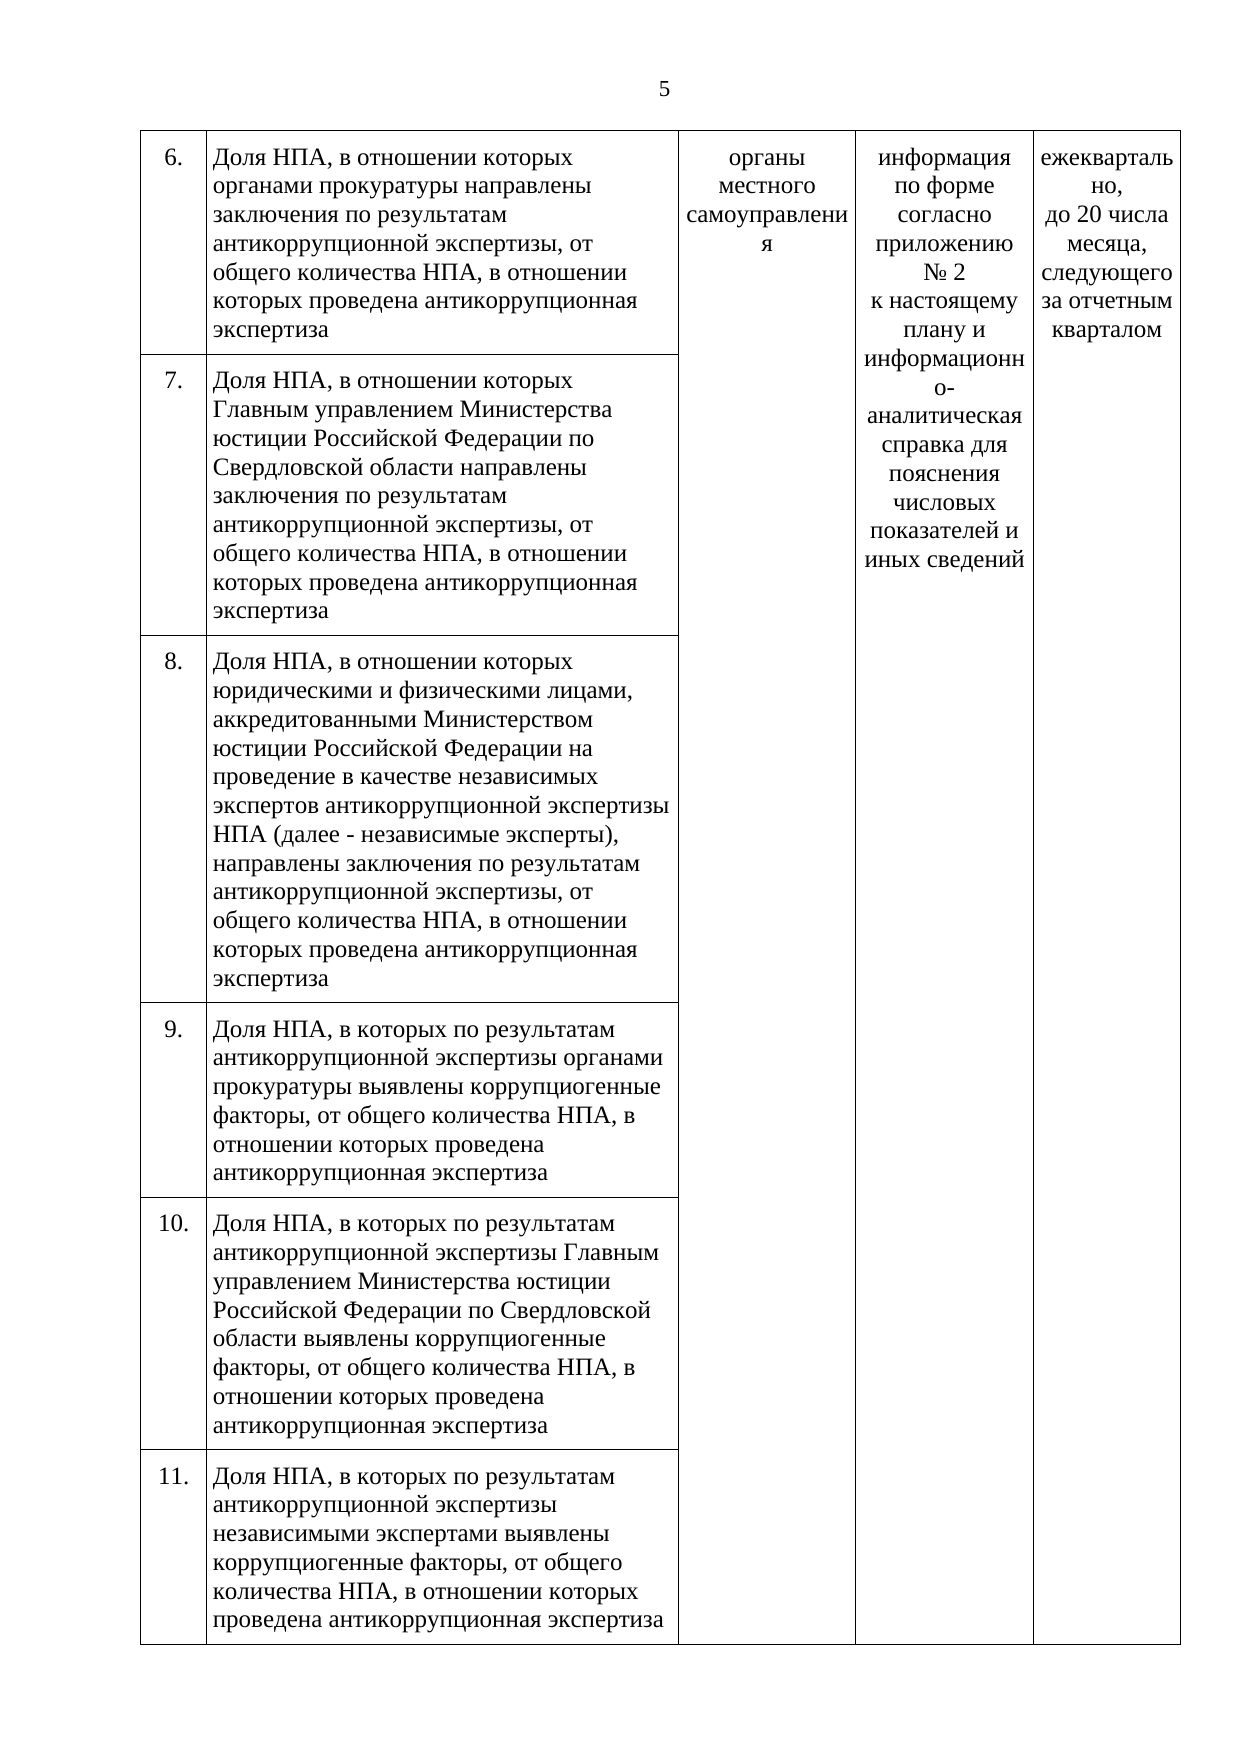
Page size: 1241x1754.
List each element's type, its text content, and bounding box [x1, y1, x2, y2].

table_cell органы местного самоуправления [679, 131, 855, 1449]
table_cell Доля НПА, в которых по результатам антикоррупционной экспертизы независимыми экспертами выявлены коррупциогенные факторы, от общего количества НПА, в отношении которых проведена антикоррупционная экспертиза [207, 1450, 678, 1644]
table_cell [679, 1449, 855, 1644]
table_cell Доля НПА, в которых по результатам антикоррупционной экспертизы органами прокуратуры выявлены коррупциогенные факторы, от общего количества НПА, в отношении которых проведена антикоррупционная экспертиза [207, 1003, 678, 1197]
table_cell ежеквартально, до 20 числа месяца, следующего за отчетным кварталом [1034, 131, 1180, 1449]
table_cell 8. [141, 636, 206, 1002]
table_cell 11. [141, 1450, 206, 1644]
table_cell [856, 1449, 1033, 1644]
table_cell Доля НПА, в отношении которых юридическими и физическими лицами, аккредитованными Министерством юстиции Российской Федерации на проведение в качестве независимых экспертов антикоррупционной экспертизы НПА (далее - независимые эксперты), направлены заключения по результатам антикоррупционной экспертизы, от общего количества НПА, в отношении которых проведена антикоррупционная экспертиза [207, 636, 678, 1002]
table_cell 7. [141, 355, 206, 635]
table_cell Доля НПА, в которых по результатам антикоррупционной экспертизы Главным управлением Министерства юстиции Российской Федерации по Свердловской области выявлены коррупциогенные факторы, от общего количества НПА, в отношении которых проведена антикоррупционная экспертиза [207, 1198, 678, 1449]
table_cell 10. [141, 1198, 206, 1449]
table_cell информация по форме согласно приложению № 2 к настоящему плану и информационно-аналитическая справка для пояснения числовых показателей и иных сведений [856, 131, 1033, 1449]
table_cell [1034, 1449, 1180, 1644]
table_cell Доля НПА, в отношении которых органами прокуратуры направлены заключения по результатам антикоррупционной экспертизы, от общего количества НПА, в отношении которых проведена антикоррупционная экспертиза [207, 131, 678, 354]
table_cell Доля НПА, в отношении которых Главным управлением Министерства юстиции Российской Федерации по Свердловской области направлены заключения по результатам антикоррупционной экспертизы, от общего количества НПА, в отношении которых проведена антикоррупционная экспертиза [207, 355, 678, 635]
table_cell 6. [141, 131, 206, 354]
table_cell 9. [141, 1003, 206, 1197]
